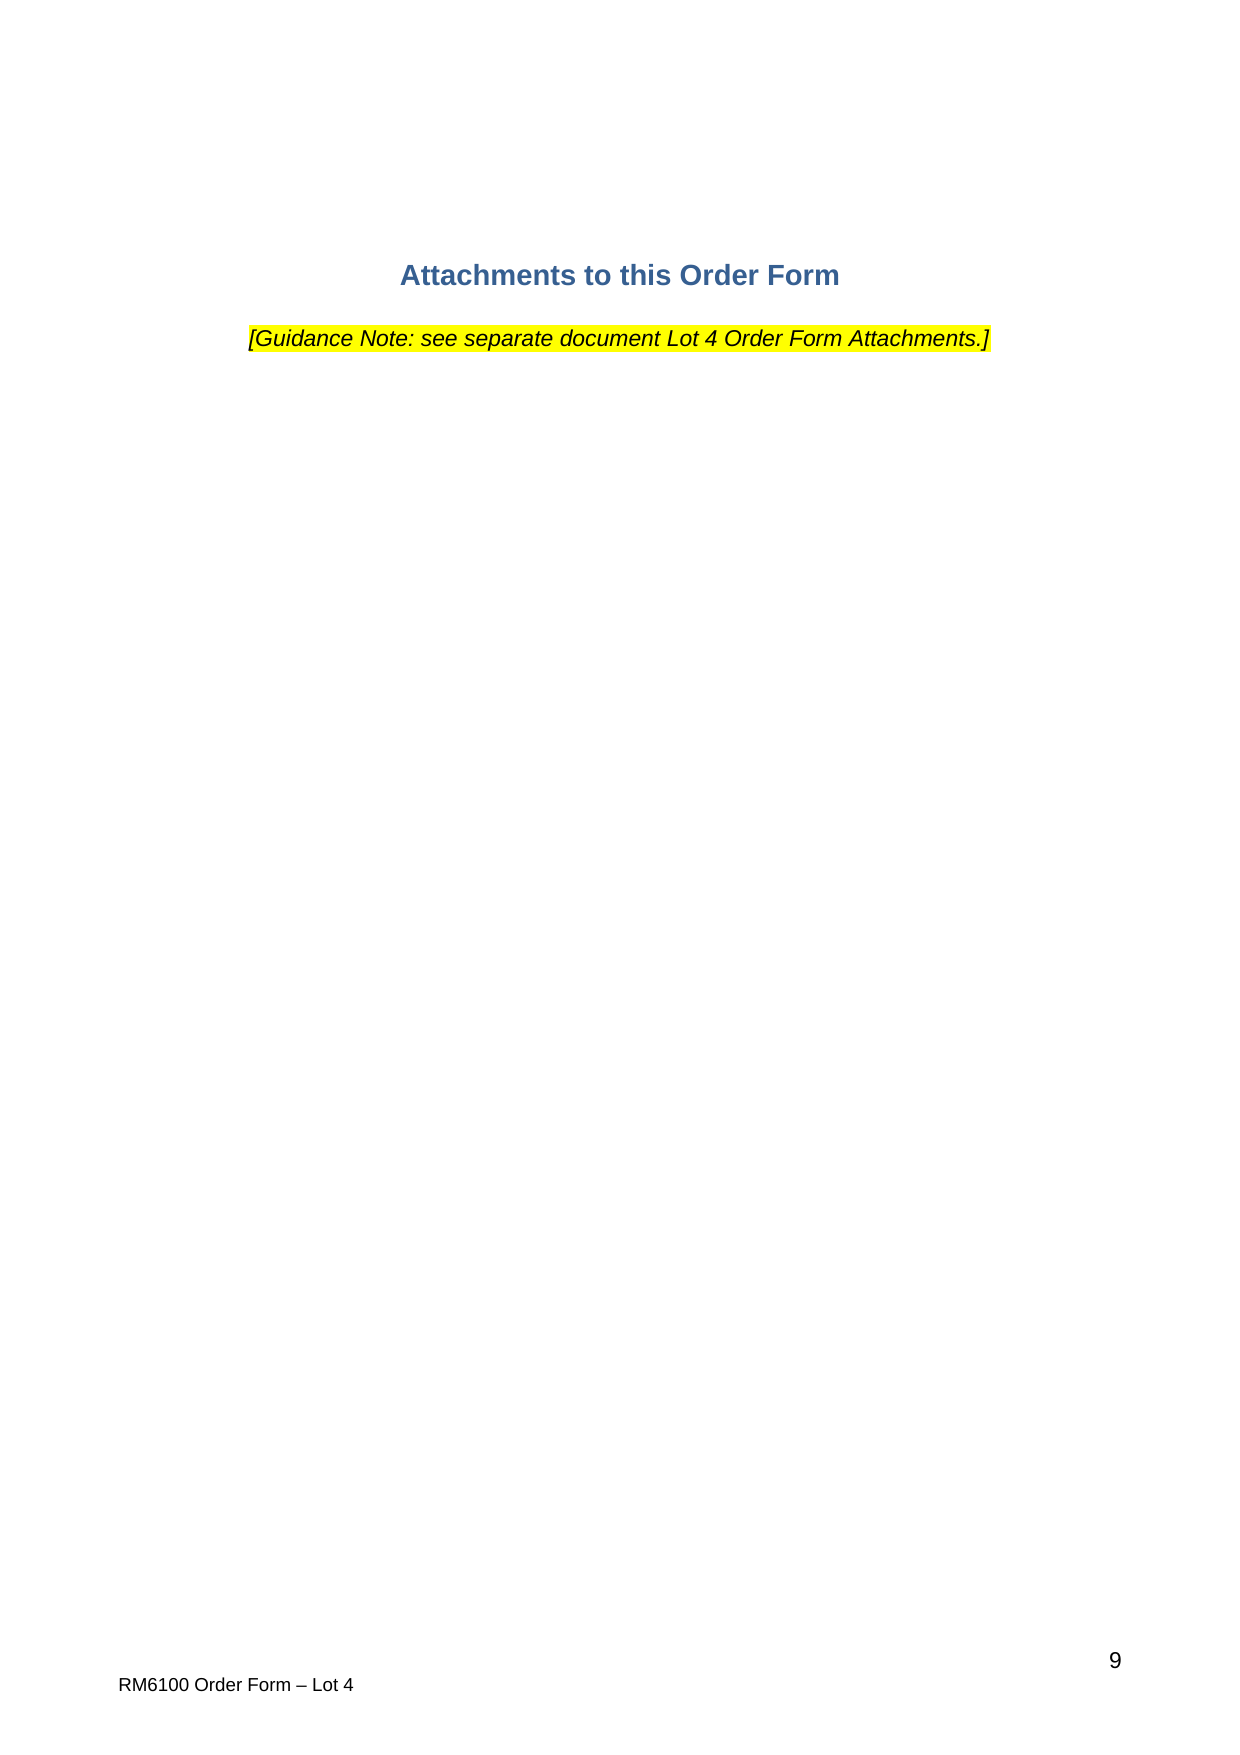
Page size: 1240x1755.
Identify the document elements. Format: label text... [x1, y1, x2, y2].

text Attachments to this Order Form [118, 258, 1121, 292]
text [Guidance Note: see separate document Lot 4 Order Form Attachments.] [118, 325, 1121, 352]
